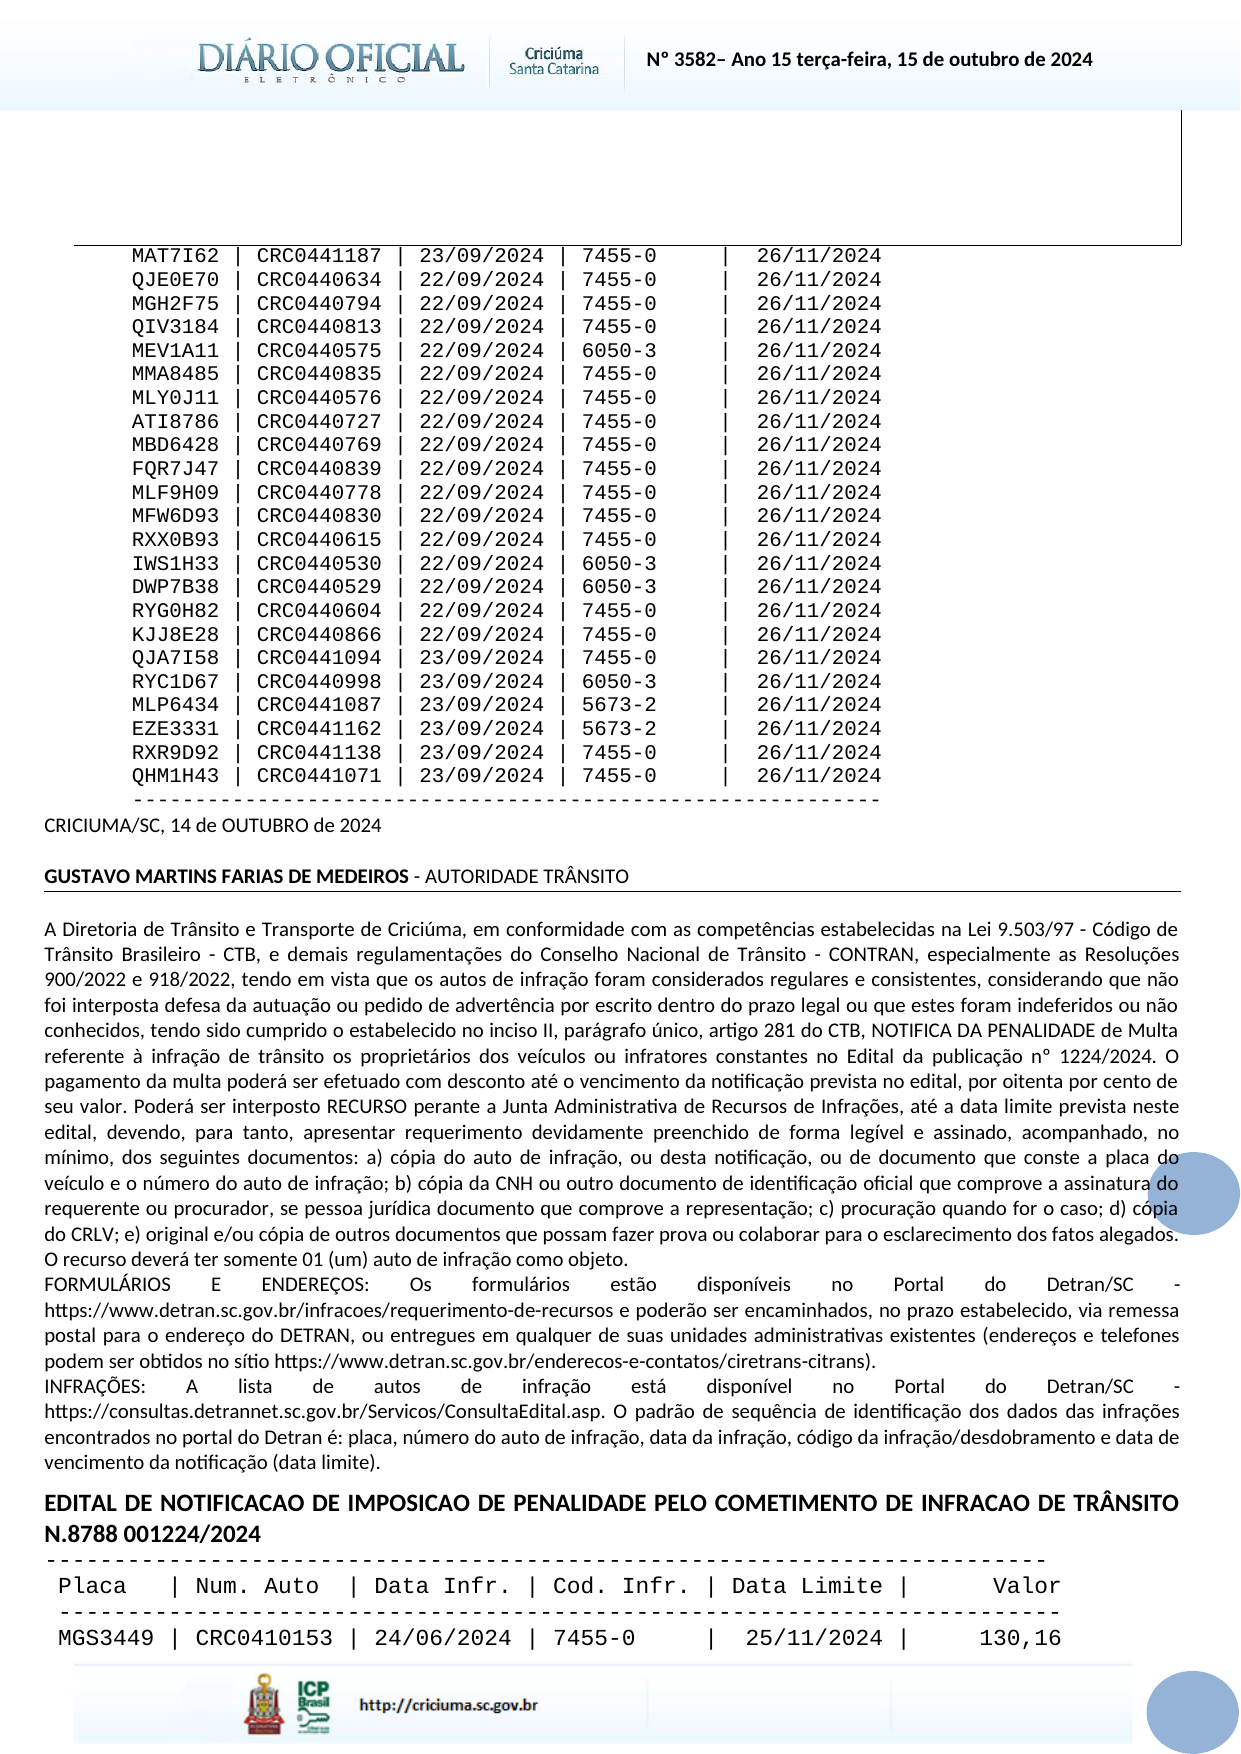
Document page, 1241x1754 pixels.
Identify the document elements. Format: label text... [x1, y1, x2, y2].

text QHM1H43 | CRC0441071 | 23/09/2024 | 7455-0 | 26/11/2024 [44, 765, 1181, 789]
text MBD6428 | CRC0440769 | 22/09/2024 | 7455-0 | 26/11/2024 [44, 434, 1181, 458]
text KJJ8E28 | CRC0440866 | 22/09/2024 | 7455-0 | 26/11/2024 [44, 623, 1181, 647]
text ------------------------------------------------------------------------- [44, 1549, 1181, 1574]
text MMA8485 | CRC0440835 | 22/09/2024 | 7455-0 | 26/11/2024 [44, 363, 1181, 387]
text MGH2F75 | CRC0440794 | 22/09/2024 | 7455-0 | 26/11/2024 [44, 292, 1181, 316]
text QJE0E70 | CRC0440634 | 22/09/2024 | 7455-0 | 26/11/2024 [44, 269, 1181, 292]
text MGS3449 | CRC0410153 | 24/06/2024 | 7455-0 | 25/11/2024 | 130,16 [44, 1626, 1181, 1652]
text FQR7J47 | CRC0440839 | 22/09/2024 | 7455-0 | 26/11/2024 [44, 458, 1181, 482]
text GUSTAVO MARTINS FARIAS DE MEDEIROS - AUTORIDADE TRÂNSITO [44, 863, 1181, 891]
text MLF9H09 | CRC0440778 | 22/09/2024 | 7455-0 | 26/11/2024 [44, 482, 1181, 505]
text MFW6D93 | CRC0440830 | 22/09/2024 | 7455-0 | 26/11/2024 [44, 505, 1181, 529]
text INFRAÇÕES: A lista de autos de infração está disponível no Portal do Detran/SC - https://consultas.detrannet.sc.gov.br/Servicos/ConsultaEdital.asp. O padrão de sequência de identificação dos dados das infrações encontrados no portal do Detran é: placa, número do auto de infração, data da infração, código da infração/desdobramento e data de vencimento da notificação (data limite). [44, 1373, 1181, 1475]
text RYG0H82 | CRC0440604 | 22/09/2024 | 7455-0 | 26/11/2024 [44, 600, 1181, 623]
text Placa | Num. Auto | Data Infr. | Cod. Infr. | Data Limite | Valor [44, 1574, 1181, 1601]
text ATI8786 | CRC0440727 | 22/09/2024 | 7455-0 | 26/11/2024 [44, 411, 1181, 434]
text MLP6434 | CRC0441087 | 23/09/2024 | 5673-2 | 26/11/2024 [44, 694, 1181, 718]
text DWP7B38 | CRC0440529 | 22/09/2024 | 6050-3 | 26/11/2024 [44, 576, 1181, 600]
text EZE3331 | CRC0441162 | 23/09/2024 | 5673-2 | 26/11/2024 [44, 718, 1181, 742]
text RXR9D92 | CRC0441138 | 23/09/2024 | 7455-0 | 26/11/2024 [44, 742, 1181, 765]
text QJA7I58 | CRC0441094 | 23/09/2024 | 7455-0 | 26/11/2024 [44, 647, 1181, 671]
text FORMULÁRIOS E ENDEREÇOS: Os formulários estão disponíveis no Portal do Detran/SC - https://www.detran.sc.gov.br/infracoes/requerimento-de-recursos e poderão ser encaminhados, no prazo estabelecido, via remessa postal para o endereço do DETRAN, ou entregues em qualquer de suas unidades administrativas existentes (endereços e telefones podem ser obtidos no sítio https://www.detran.sc.gov.br/enderecos-e-contatos/ciretrans-citrans). [44, 1272, 1181, 1373]
text MAT7I62 | CRC0441187 | 23/09/2024 | 7455-0 | 26/11/2024 [44, 245, 1181, 269]
text ------------------------------------------------------------ [44, 789, 1181, 813]
text MEV1A11 | CRC0440575 | 22/09/2024 | 6050-3 | 26/11/2024 [44, 340, 1181, 363]
text RYC1D67 | CRC0440998 | 23/09/2024 | 6050-3 | 26/11/2024 [44, 671, 1181, 694]
text MLY0J11 | CRC0440576 | 22/09/2024 | 7455-0 | 26/11/2024 [44, 387, 1181, 411]
text RXX0B93 | CRC0440615 | 22/09/2024 | 7455-0 | 26/11/2024 [44, 529, 1181, 553]
text IWS1H33 | CRC0440530 | 22/09/2024 | 6050-3 | 26/11/2024 [44, 553, 1181, 576]
text QIV3184 | CRC0440813 | 22/09/2024 | 7455-0 | 26/11/2024 [44, 316, 1181, 340]
text CRICIUMA/SC, 14 de OUTUBRO de 2024 [44, 813, 1181, 838]
text A Diretoria de Trânsito e Transporte de Criciúma, em conformidade com as competências estabelecidas na Lei 9.503/97 - Código de Trânsito Brasileiro - CTB, e demais regulamentações do Conselho Nacional de Trânsito - CONTRAN, especialmente as Resoluções 900/2022 e 918/2022, tendo em vista que os autos de infração foram considerados regulares e consistentes, considerando que não foi interposta defesa da autuação ou pedido de advertência por escrito dentro do prazo legal ou que estes foram indeferidos ou não conhecidos, tendo sido cumprido o estabelecido no inciso II, parágrafo único, artigo 281 do CTB, NOTIFICA DA PENALIDADE de Multa referente à infração de trânsito os proprietários dos veículos ou infratores constantes no Edital da publicação nº 1224/2024. O pagamento da multa poderá ser efetuado com desconto até o vencimento da notificação prevista no edital, por oitenta por cento de seu valor. Poderá ser interposto RECURSO perante a Junta Administrativa de Recursos de Infrações, até a data limite prevista neste edital, devendo, para tanto, apresentar requerimento devidamente preenchido de forma legível e assinado, acompanhado, no mínimo, dos seguintes documentos: a) cópia do auto de infração, ou desta notificação, ou de documento que conste a placa do veículo e o número do auto de infração; b) cópia da CNH ou outro documento de identificação oficial que comprove a assinatura do requerente ou procurador, se pessoa jurídica documento que comprove a representação; c) procuração quando for o caso; d) cópia do CRLV; e) original e/ou cópia de outros documentos que possam fazer prova ou colaborar para o esclarecimento dos fatos alegados. O recurso deverá ter somente 01 (um) auto de infração como objeto. [44, 916, 1181, 1272]
text ------------------------------------------------------------------------- [44, 1601, 1181, 1626]
text EDITAL DE NOTIFICACAO DE IMPOSICAO DE PENALIDADE PELO COMETIMENTO DE INFRACAO DE TRÂNSITO N.8788 001224/2024 [44, 1488, 1181, 1549]
